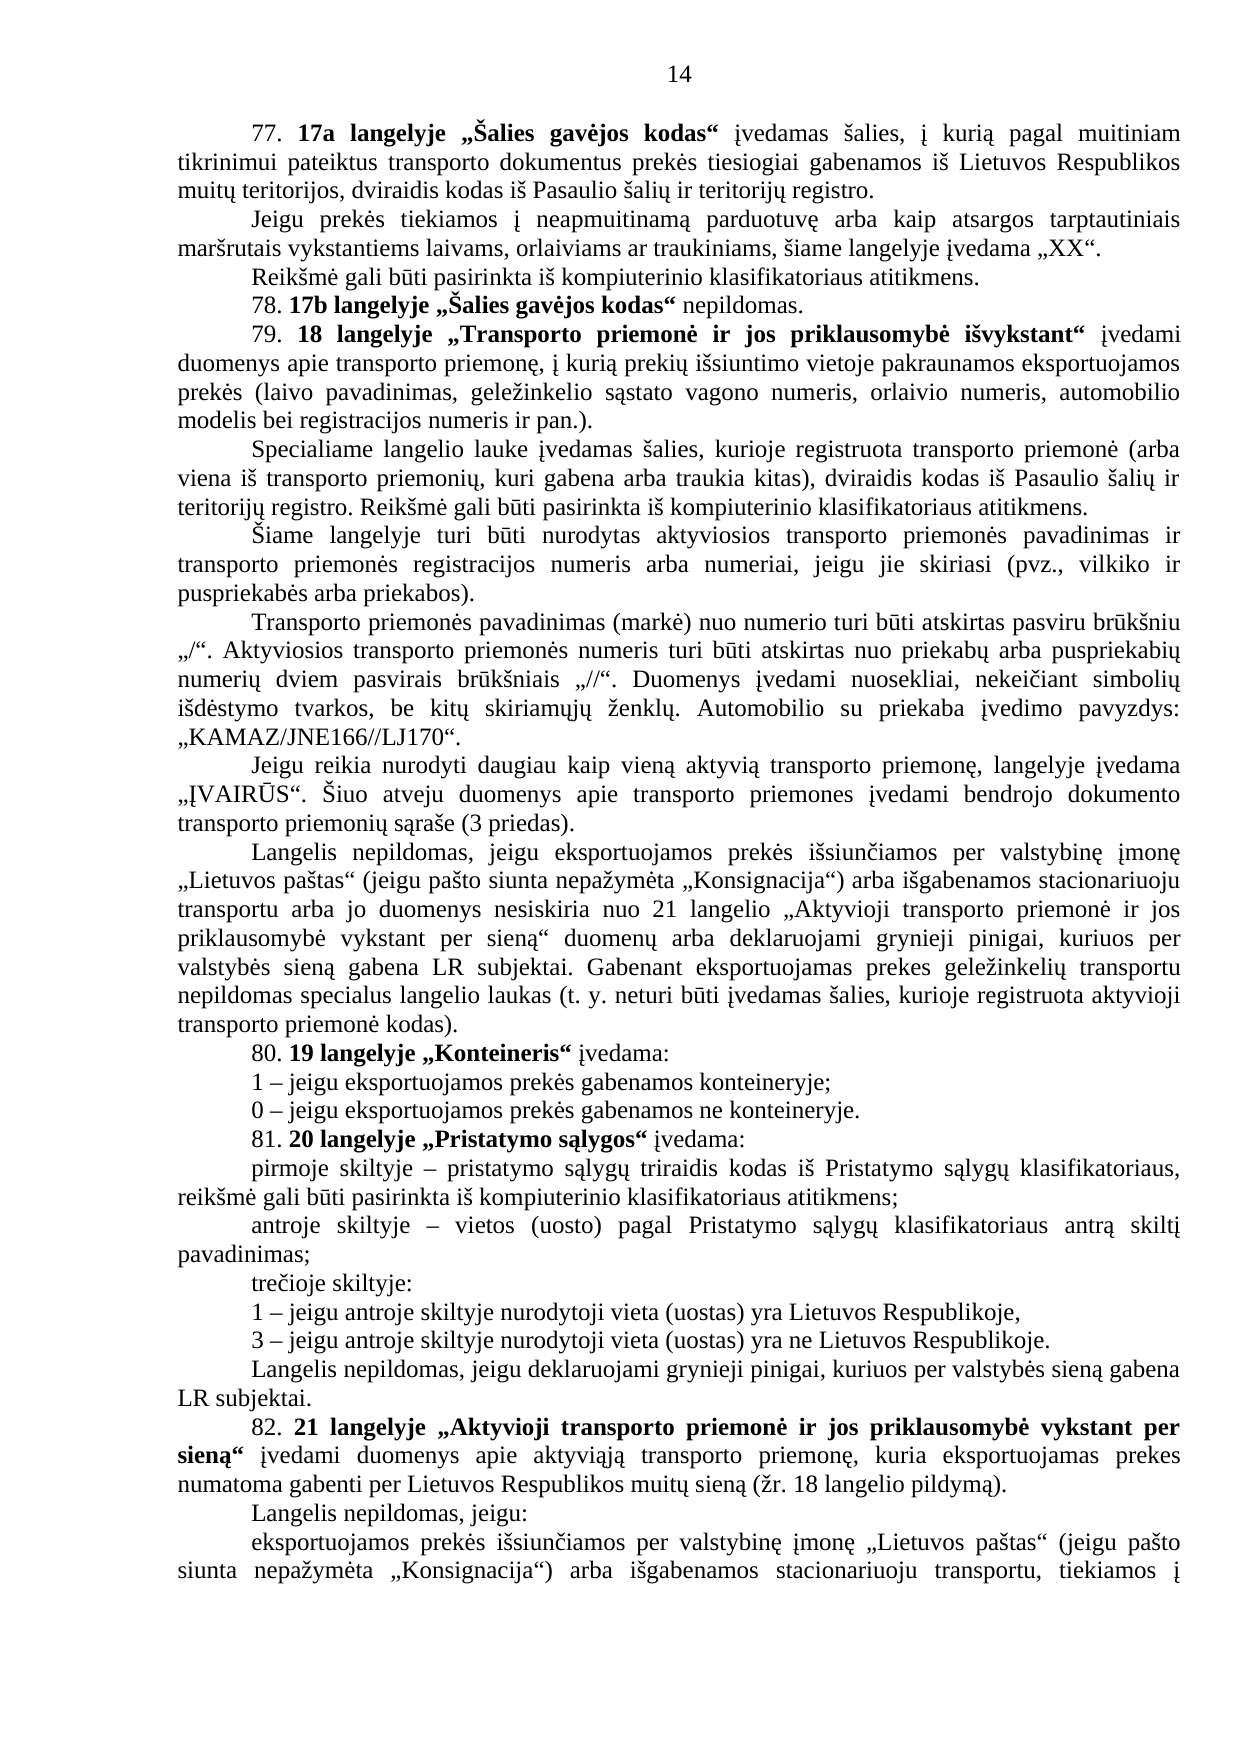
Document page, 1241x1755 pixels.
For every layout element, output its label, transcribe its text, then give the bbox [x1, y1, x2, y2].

text trečioje skiltyje: [177, 1268, 1181, 1297]
text 79. 18 langelyje „Transporto priemonė ir jos priklausomybė išvykstant“ įvedami duomenys apie transporto priemonę, į kurią prekių išsiuntimo vietoje pakraunamos eksportuojamos prekės (laivo pavadinimas, geležinkelio sąstato vagono numeris, orlaivio numeris, automobilio modelis bei registracijos numeris ir pan.). [177, 319, 1181, 434]
text Reikšmė gali būti pasirinkta iš kompiuterinio klasifikatoriaus atitikmens. [177, 262, 1181, 291]
text pirmoje skiltyje – pristatymo sąlygų triraidis kodas iš Pristatymo sąlygų klasifikatoriaus, reikšmė gali būti pasirinkta iš kompiuterinio klasifikatoriaus atitikmens; [177, 1153, 1181, 1211]
text 82. 21 langelyje „Aktyvioji transporto priemonė ir jos priklausomybė vykstant per sieną“ įvedami duomenys apie aktyviąją transporto priemonę, kuria eksportuojamas prekes numatoma gabenti per Lietuvos Respublikos muitų sieną (žr. 18 langelio pildymą). [177, 1412, 1181, 1498]
text 78. 17b langelyje „Šalies gavėjos kodas“ nepildomas. [177, 291, 1181, 319]
text Specialiame langelio lauke įvedamas šalies, kurioje registruota transporto priemonė (arba viena iš transporto priemonių, kuri gabena arba traukia kitas), dviraidis kodas iš Pasaulio šalių ir teritorijų registro. Reikšmė gali būti pasirinkta iš kompiuterinio klasifikatoriaus atitikmens. [177, 434, 1181, 521]
text Jeigu prekės tiekiamos į neapmuitinamą parduotuvę arba kaip atsargos tarptautiniais maršrutais vykstantiems laivams, orlaiviams ar traukiniams, šiame langelyje įvedama „XX“. [177, 204, 1181, 262]
text 77. 17a langelyje „Šalies gavėjos kodas“ įvedamas šalies, į kurią pagal muitiniam tikrinimui pateiktus transporto dokumentus prekės tiesiogiai gabenamos iš Lietuvos Respublikos muitų teritorijos, dviraidis kodas iš Pasaulio šalių ir teritorijų registro. [177, 118, 1181, 204]
text 81. 20 langelyje „Pristatymo sąlygos“ įvedama: [177, 1124, 1181, 1153]
text Jeigu reikia nurodyti daugiau kaip vieną aktyvią transporto priemonę, langelyje įvedama „ĮVAIRŪS“. Šiuo atveju duomenys apie transporto priemones įvedami bendrojo dokumento transporto priemonių sąraše (3 priedas). [177, 751, 1181, 837]
text Langelis nepildomas, jeigu: [177, 1498, 1181, 1527]
text 80. 19 langelyje „Konteineris“ įvedama: [177, 1038, 1181, 1067]
text eksportuojamos prekės išsiunčiamos per valstybinę įmonę „Lietuvos paštas“ (jeigu pašto siunta nepažymėta „Konsignacija“) arba išgabenamos stacionariuoju transportu, tiekiamos į [177, 1527, 1181, 1584]
text 3 – jeigu antroje skiltyje nurodytoji vieta (uostas) yra ne Lietuvos Respublikoje. [177, 1326, 1181, 1354]
text antroje skiltyje – vietos (uosto) pagal Pristatymo sąlygų klasifikatoriaus antrą skiltį pavadinimas; [177, 1211, 1181, 1268]
text Transporto priemonės pavadinimas (markė) nuo numerio turi būti atskirtas pasviru brūkšniu „/“. Aktyviosios transporto priemonės numeris turi būti atskirtas nuo priekabų arba puspriekabių numerių dviem pasvirais brūkšniais „//“. Duomenys įvedami nuosekliai, nekeičiant simbolių išdėstymo tvarkos, be kitų skiriamųjų ženklų. Automobilio su priekaba įvedimo pavyzdys: „KAMAZ/JNE166//LJ170“. [177, 607, 1181, 751]
text Šiame langelyje turi būti nurodytas aktyviosios transporto priemonės pavadinimas ir transporto priemonės registracijos numeris arba numeriai, jeigu jie skiriasi (pvz., vilkiko ir puspriekabės arba priekabos). [177, 521, 1181, 607]
text Langelis nepildomas, jeigu deklaruojami grynieji pinigai, kuriuos per valstybės sieną gabena LR subjektai. [177, 1354, 1181, 1412]
text Langelis nepildomas, jeigu eksportuojamos prekės išsiunčiamos per valstybinę įmonę „Lietuvos paštas“ (jeigu pašto siunta nepažymėta „Konsignacija“) arba išgabenamos stacionariuoju transportu arba jo duomenys nesiskiria nuo 21 langelio „Aktyvioji transporto priemonė ir jos priklausomybė vykstant per sieną“ duomenų arba deklaruojami grynieji pinigai, kuriuos per valstybės sieną gabena LR subjektai. Gabenant eksportuojamas prekes geležinkelių transportu nepildomas specialus langelio laukas (t. y. neturi būti įvedamas šalies, kurioje registruota aktyvioji transporto priemonė kodas). [177, 837, 1181, 1038]
text 1 – jeigu eksportuojamos prekės gabenamos konteineryje; [177, 1067, 1181, 1096]
text 0 – jeigu eksportuojamos prekės gabenamos ne konteineryje. [177, 1096, 1181, 1124]
text 1 – jeigu antroje skiltyje nurodytoji vieta (uostas) yra Lietuvos Respublikoje, [177, 1297, 1181, 1326]
